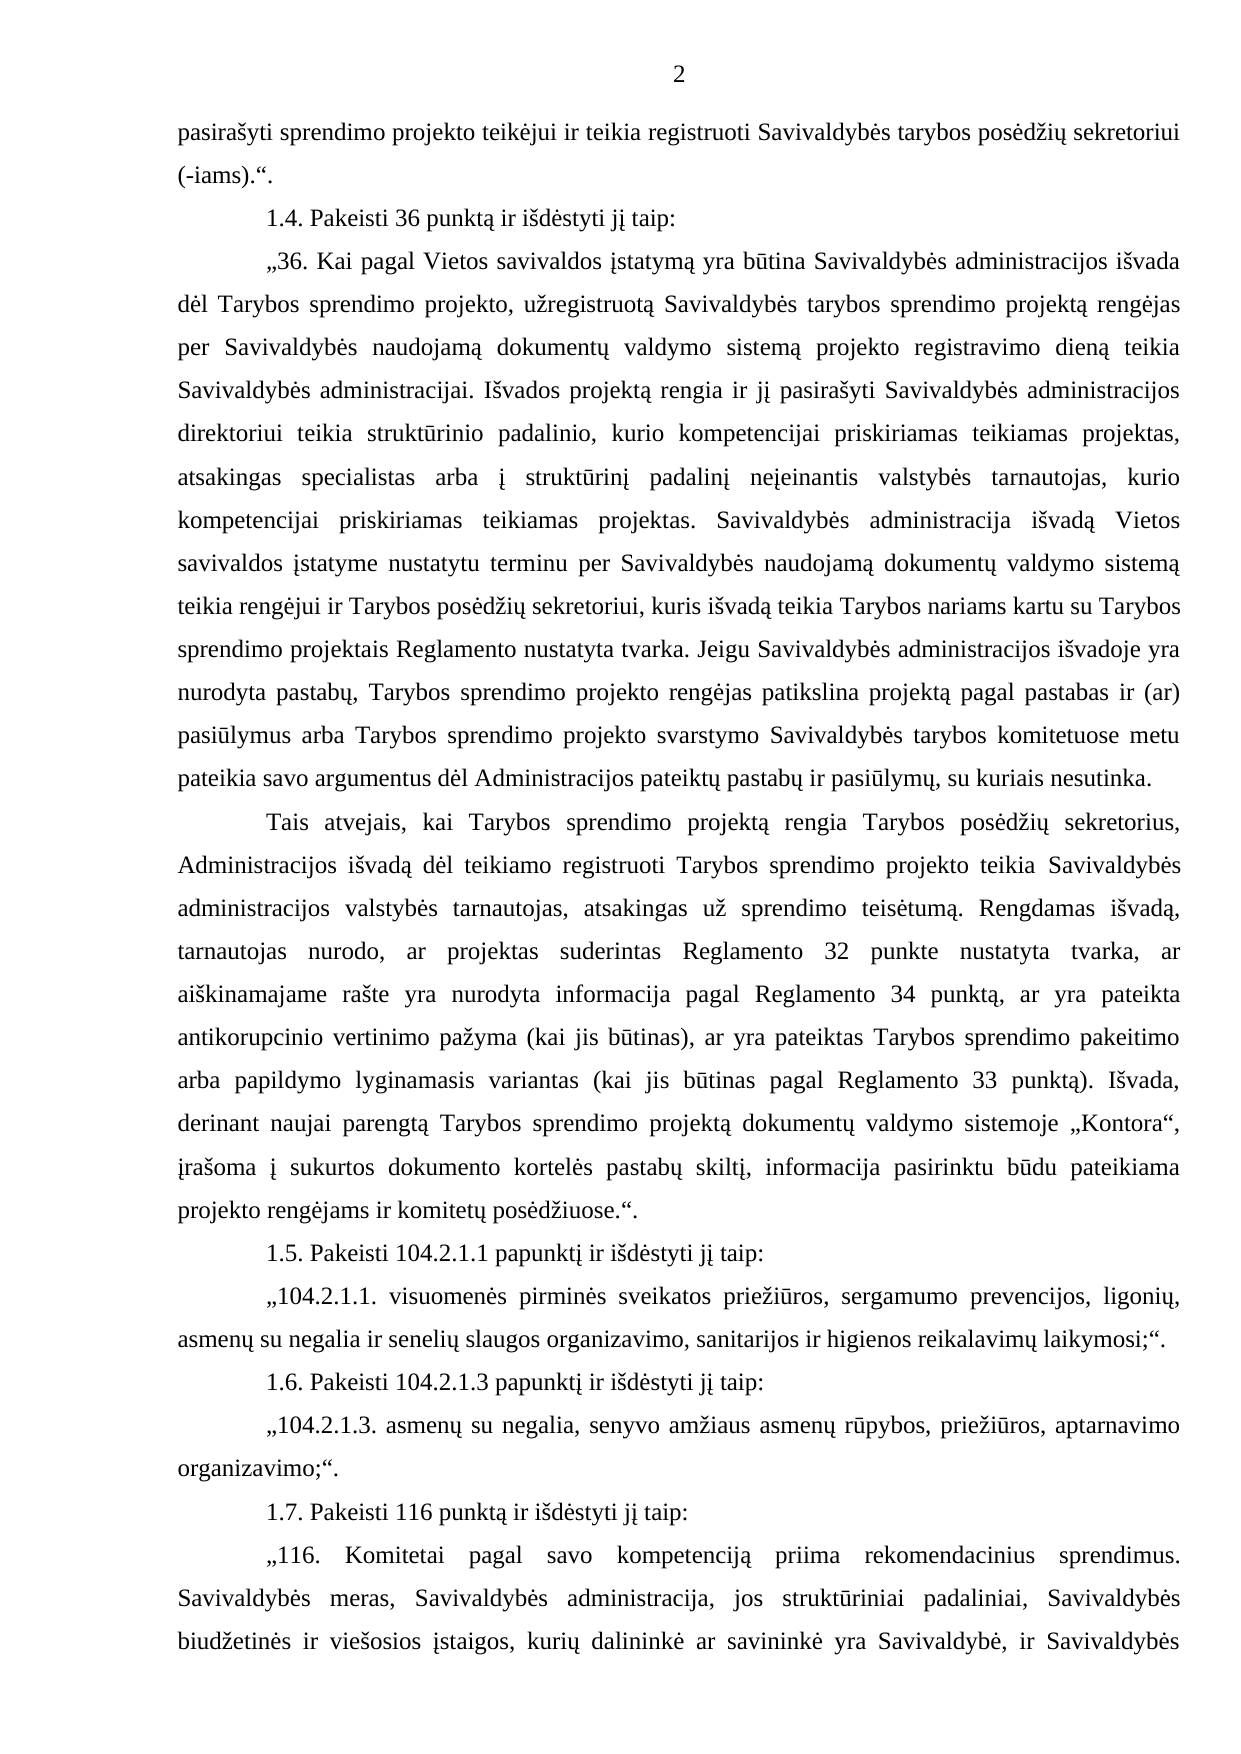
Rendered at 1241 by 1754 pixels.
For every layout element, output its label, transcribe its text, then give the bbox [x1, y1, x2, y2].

text „36. Kai pagal Vietos savivaldos įstatymą yra būtina Savivaldybės administracijos išvada dėl Tarybos sprendimo projekto, užregistruotą Savivaldybės tarybos sprendimo projektą rengėjas per Savivaldybės naudojamą dokumentų valdymo sistemą projekto registravimo dieną teikia Savivaldybės administracijai. Išvados projektą rengia ir jį pasirašyti Savivaldybės administracijos direktoriui teikia struktūrinio padalinio, kurio kompetencijai priskiriamas teikiamas projektas, atsakingas specialistas arba į struktūrinį padalinį neįeinantis valstybės tarnautojas, kurio kompetencijai priskiriamas teikiamas projektas. Savivaldybės administracija išvadą Vietos savivaldos įstatyme nustatytu terminu per Savivaldybės naudojamą dokumentų valdymo sistemą teikia rengėjui ir Tarybos posėdžių sekretoriui, kuris išvadą teikia Tarybos nariams kartu su Tarybos sprendimo projektais Reglamento nustatyta tvarka. Jeigu Savivaldybės administracijos išvadoje yra nurodyta pastabų, Tarybos sprendimo projekto rengėjas patikslina projektą pagal pastabas ir (ar) pasiūlymus arba Tarybos sprendimo projekto svarstymo Savivaldybės tarybos komitetuose metu pateikia savo argumentus dėl Administracijos pateiktų pastabų ir pasiūlymų, su kuriais nesutinka. [177, 246, 1181, 792]
text „104.2.1.1. visuomenės pirminės sveikatos priežiūros, sergamumo prevencijos, ligonių, asmenų su negalia ir senelių slaugos organizavimo, sanitarijos ir higienos reikalavimų laikymosi;“. [177, 1281, 1181, 1353]
text pasirašyti sprendimo projekto teikėjui ir teikia registruoti Savivaldybės tarybos posėdžių sekretoriui (-iams).“. [177, 117, 1181, 188]
text Tais atvejais, kai Tarybos sprendimo projektą rengia Tarybos posėdžių sekretorius, Administracijos išvadą dėl teikiamo registruoti Tarybos sprendimo projekto teikia Savivaldybės administracijos valstybės tarnautojas, atsakingas už sprendimo teisėtumą. Rengdamas išvadą, tarnautojas nurodo, ar projektas suderintas Reglamento 32 punkte nustatyta tvarka, ar aiškinamajame rašte yra nurodyta informacija pagal Reglamento 34 punktą, ar yra pateikta antikorupcinio vertinimo pažyma (kai jis būtinas), ar yra pateiktas Tarybos sprendimo pakeitimo arba papildymo lyginamasis variantas (kai jis būtinas pagal Reglamento 33 punktą). Išvada, derinant naujai parengtą Tarybos sprendimo projektą dokumentų valdymo sistemoje „Kontora“, įrašoma į sukurtos dokumento kortelės pastabų skiltį, informacija pasirinktu būdu pateikiama projekto rengėjams ir komitetų posėdžiuose.“. [177, 807, 1181, 1223]
text „104.2.1.3. asmenų su negalia, senyvo amžiaus asmenų rūpybos, priežiūros, aptarnavimo organizavimo;“. [177, 1410, 1181, 1482]
text 1.7. Pakeisti 116 punktą ir išdėstyti jį taip: [177, 1497, 1181, 1525]
text 1.5. Pakeisti 104.2.1.1 papunktį ir išdėstyti jį taip: [177, 1238, 1181, 1267]
text 1.4. Pakeisti 36 punktą ir išdėstyti jį taip: [177, 203, 1181, 232]
text 1.6. Pakeisti 104.2.1.3 papunktį ir išdėstyti jį taip: [177, 1367, 1181, 1396]
text „116. Komitetai pagal savo kompetenciją priima rekomendacinius sprendimus. Savivaldybės meras, Savivaldybės administracija, jos struktūriniai padaliniai, Savivaldybės biudžetinės ir viešosios įstaigos, kurių dalininkė ar savininkė yra Savivaldybė, ir Savivaldybės [177, 1540, 1181, 1655]
